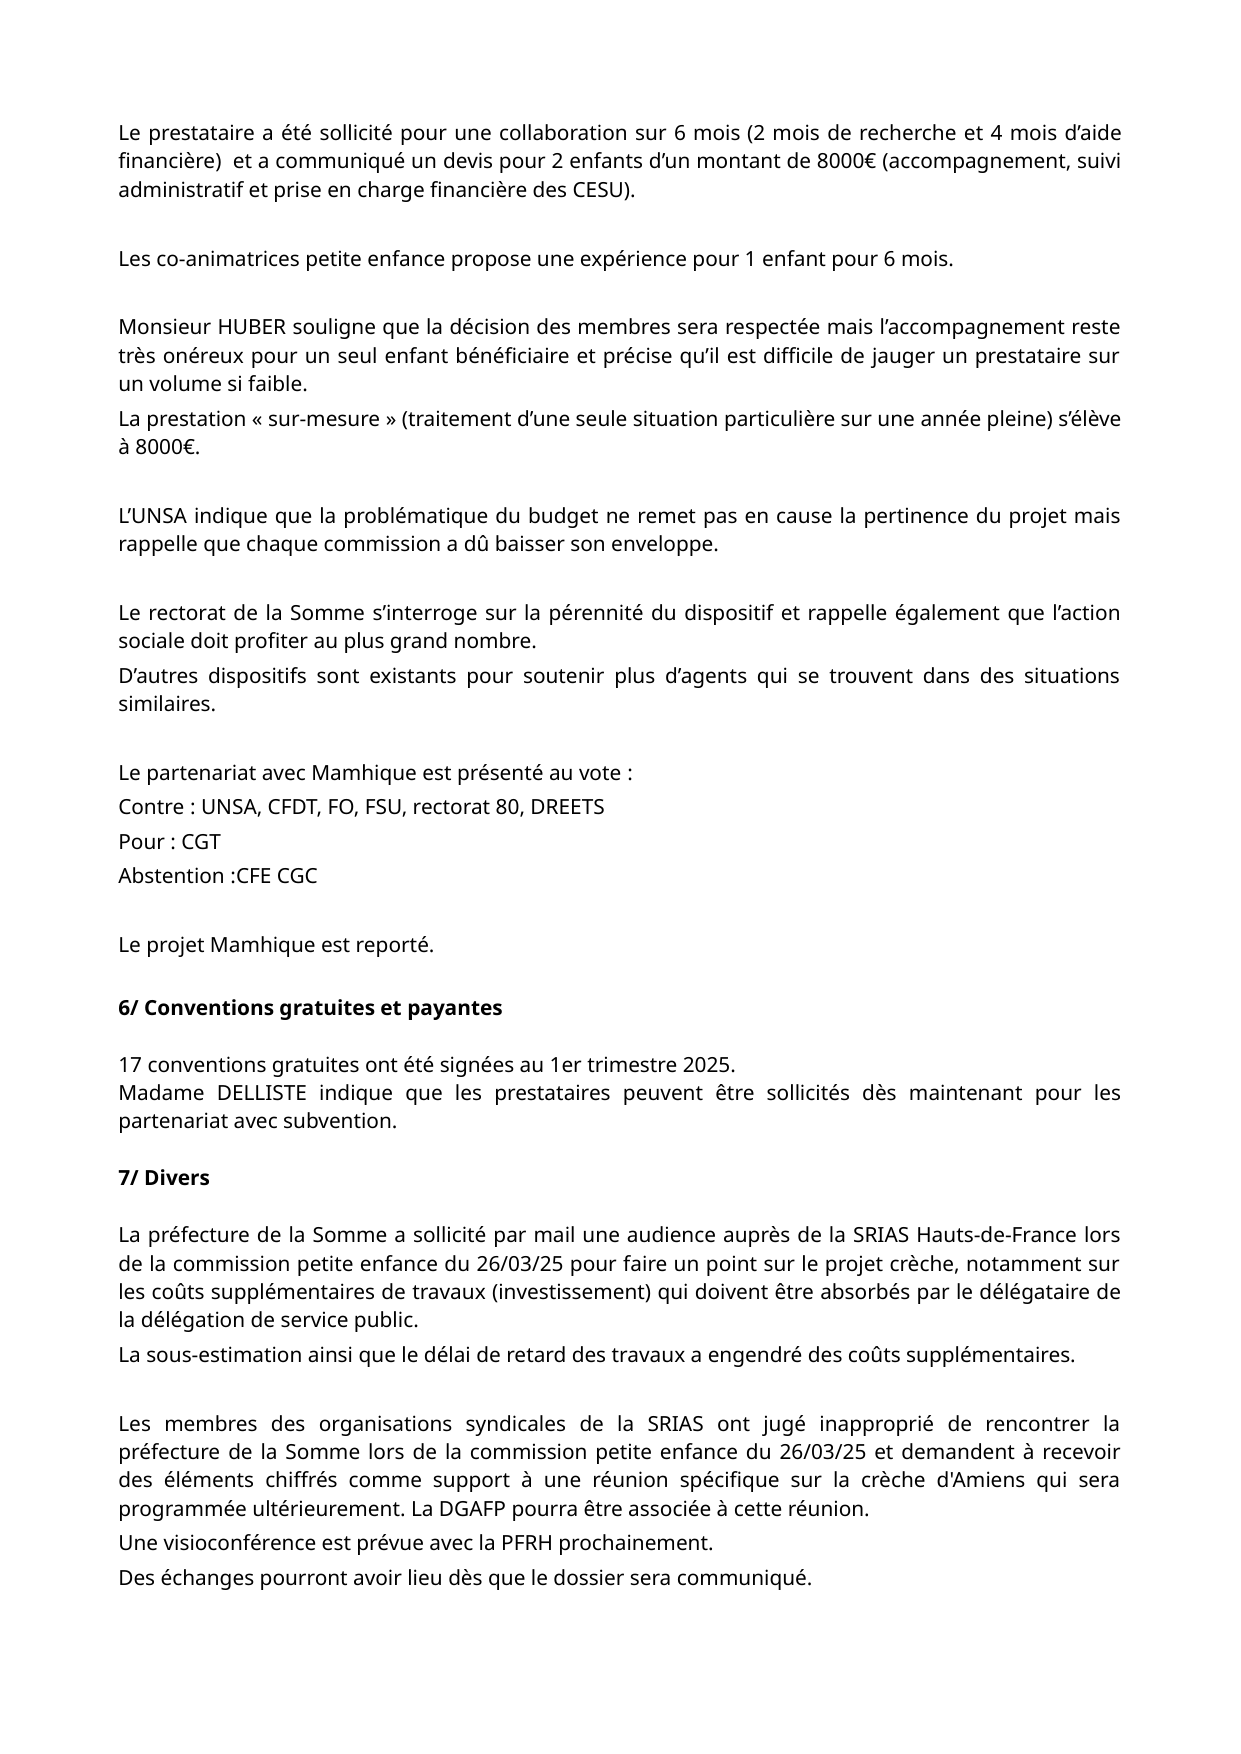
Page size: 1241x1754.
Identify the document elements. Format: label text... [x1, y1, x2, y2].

text La sous-estimation ainsi que le délai de retard des travaux a engendré des coûts supplémentaires. [118, 1340, 1122, 1368]
text Des échanges pourront avoir lieu dès que le dossier sera communiqué. [118, 1563, 1122, 1591]
text Le prestataire a été sollicité pour une collaboration sur 6 mois (2 mois de recherche et 4 mois d’aide financière) et a communiqué un devis pour 2 enfants d’un montant de 8000€ (accompagnement, suivi administratif et prise en charge financière des CESU). [118, 118, 1122, 203]
text Monsieur HUBER souligne que la décision des membres sera respectée mais l’accompagnement reste très onéreux pour un seul enfant bénéficiaire et précise qu’il est difficile de jauger un prestataire sur un volume si faible. [118, 312, 1122, 398]
text L’UNSA indique que la problématique du budget ne remet pas en cause la pertinence du projet mais rappelle que chaque commission a dû baisser son enveloppe. [118, 501, 1122, 558]
text La prestation « sur-mesure » (traitement d’une seule situation particulière sur une année pleine) s’élève à 8000€. [118, 404, 1122, 461]
text Les co-animatrices petite enfance propose une expérience pour 1 enfant pour 6 mois. [118, 244, 1122, 272]
text Contre : UNSA, CFDT, FO, FSU, rectorat 80, DREETS [118, 792, 1122, 821]
text 6/ Conventions gratuites et payantes [118, 993, 1122, 1021]
text Les membres des organisations syndicales de la SRIAS ont jugé inapproprié de rencontrer la préfecture de la Somme lors de la commission petite enfance du 26/03/25 et demandent à recevoir des éléments chiffrés comme support à une réunion spécifique sur la crèche d'Amiens qui sera programmée ultérieurement. La DGAFP pourra être associée à cette réunion. [118, 1409, 1122, 1522]
text 17 conventions gratuites ont été signées au 1er trimestre 2025. [118, 1050, 1122, 1078]
text Le partenariat avec Mamhique est présenté au vote : [118, 758, 1122, 787]
text La préfecture de la Somme a sollicité par mail une audience auprès de la SRIAS Hauts-de-France lors de la commission petite enfance du 26/03/25 pour faire un point sur le projet crèche, notamment sur les coûts supplémentaires de travaux (investissement) qui doivent être absorbés par le délégataire de la délégation de service public. [118, 1220, 1122, 1334]
text Abstention :CFE CGC [118, 861, 1122, 890]
text Madame DELLISTE indique que les prestataires peuvent être sollicités dès maintenant pour les partenariat avec subvention. [118, 1078, 1122, 1135]
text Le rectorat de la Somme s’interroge sur la pérennité du dispositif et rappelle également que l’action sociale doit profiter au plus grand nombre. [118, 598, 1122, 655]
text Pour : CGT [118, 827, 1122, 855]
text Le projet Mamhique est reporté. [118, 930, 1122, 958]
text 7/ Divers [118, 1163, 1122, 1192]
text Une visioconférence est prévue avec la PFRH prochainement. [118, 1528, 1122, 1557]
text D’autres dispositifs sont existants pour soutenir plus d’agents qui se trouvent dans des situations similaires. [118, 661, 1122, 718]
